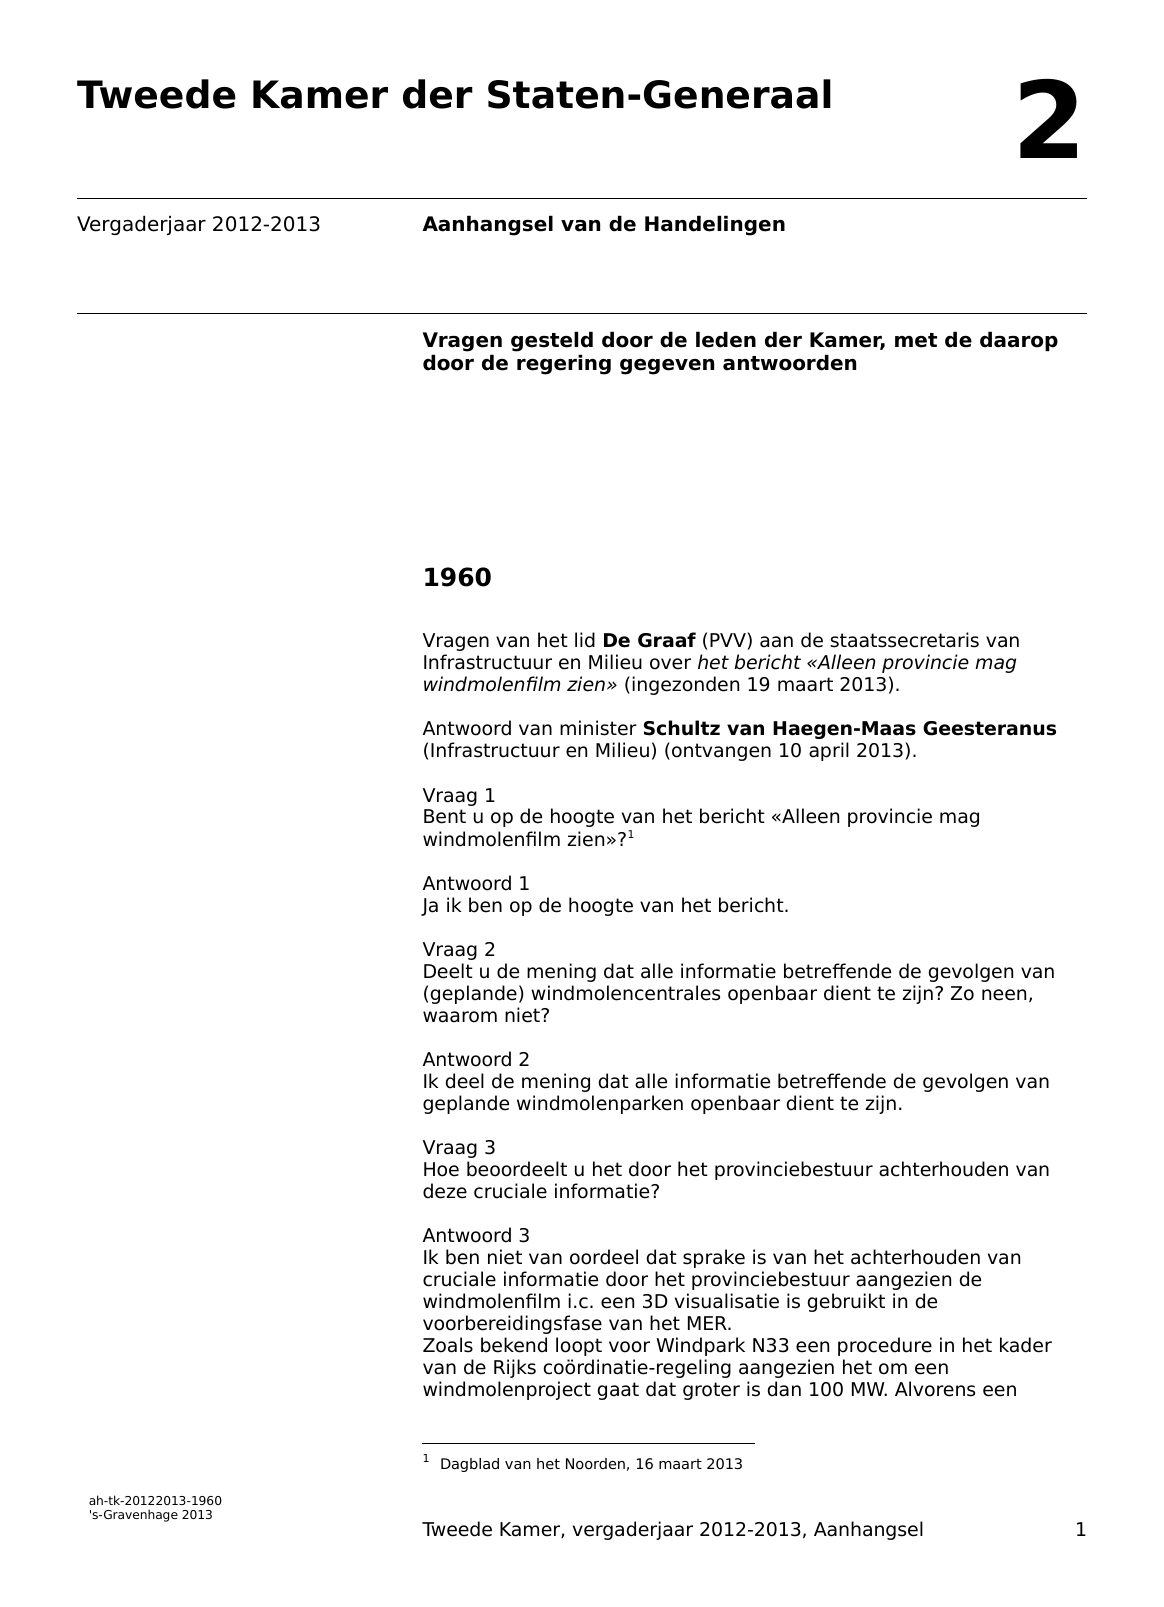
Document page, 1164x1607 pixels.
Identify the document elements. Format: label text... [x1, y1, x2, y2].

text Antwoord 2 [422, 1049, 1087, 1071]
text Ja ik ben op de hoogte van het bericht. [422, 894, 1087, 917]
text Vraag 3 [422, 1137, 1087, 1159]
table_header 2 [886, 59, 1087, 198]
table_cell Aanhangsel van de Handelingen [422, 199, 1087, 313]
table_header Tweede Kamer der Staten-Generaal [77, 59, 886, 198]
text Vragen van het lid De Graaf (PVV) aan de staatssecretaris van Infrastructuur en Milieu over het bericht «Alleen provincie mag windmolenfilm zien» (ingezonden 19 maart 2013). [422, 630, 1087, 696]
table_cell Vergaderjaar 2012-2013 [77, 199, 422, 313]
text 's-Gravenhage 2013 [88, 1508, 323, 1522]
text Antwoord 1 [422, 873, 1087, 894]
table_cell [77, 314, 422, 375]
text Vraag 1 [422, 784, 1087, 806]
text Vraag 2 [422, 939, 1087, 961]
text Dagblad van het Noorden, 16 maart 2013 [422, 1452, 1087, 1474]
table_cell Vragen gesteld door de leden der Kamer, met de daarop door de regering gegeven antwoorden [422, 314, 1087, 375]
text Ik deel de mening dat alle informatie betreffende de gevolgen van geplande windmolenparken openbaar dient te zijn. [422, 1071, 1087, 1115]
text Antwoord 3 [422, 1225, 1087, 1247]
text Hoe beoordeelt u het door het provinciebestuur achterhouden van deze cruciale informatie? [422, 1159, 1087, 1203]
text Zoals bekend loopt voor Windpark N33 een procedure in het kader van de Rijks coördinatie-regeling aangezien het om een windmolenproject gaat dat groter is dan 100 MW. Alvorens een [422, 1335, 1087, 1401]
text Ik ben niet van oordeel dat sprake is van het achterhouden van cruciale informatie door het provinciebestuur aangezien de windmolenfilm i.c. een 3D visualisatie is gebruikt in de voorbereidingsfase van het MER. [422, 1247, 1087, 1335]
text ah-tk-20122013-1960 [88, 1494, 323, 1508]
text Antwoord van minister Schultz van Haegen-Maas Geesteranus (Infrastructuur en Milieu) (ontvangen 10 april 2013). [422, 718, 1087, 762]
text Bent u op de hoogte van het bericht «Alleen provincie mag windmolenfilm zien»? [422, 806, 1087, 850]
text Deelt u de mening dat alle informatie betreffende de gevolgen van (geplande) windmolencentrales openbaar dient te zijn? Zo neen, waarom niet? [422, 961, 1087, 1027]
text 1960 [422, 563, 1087, 592]
